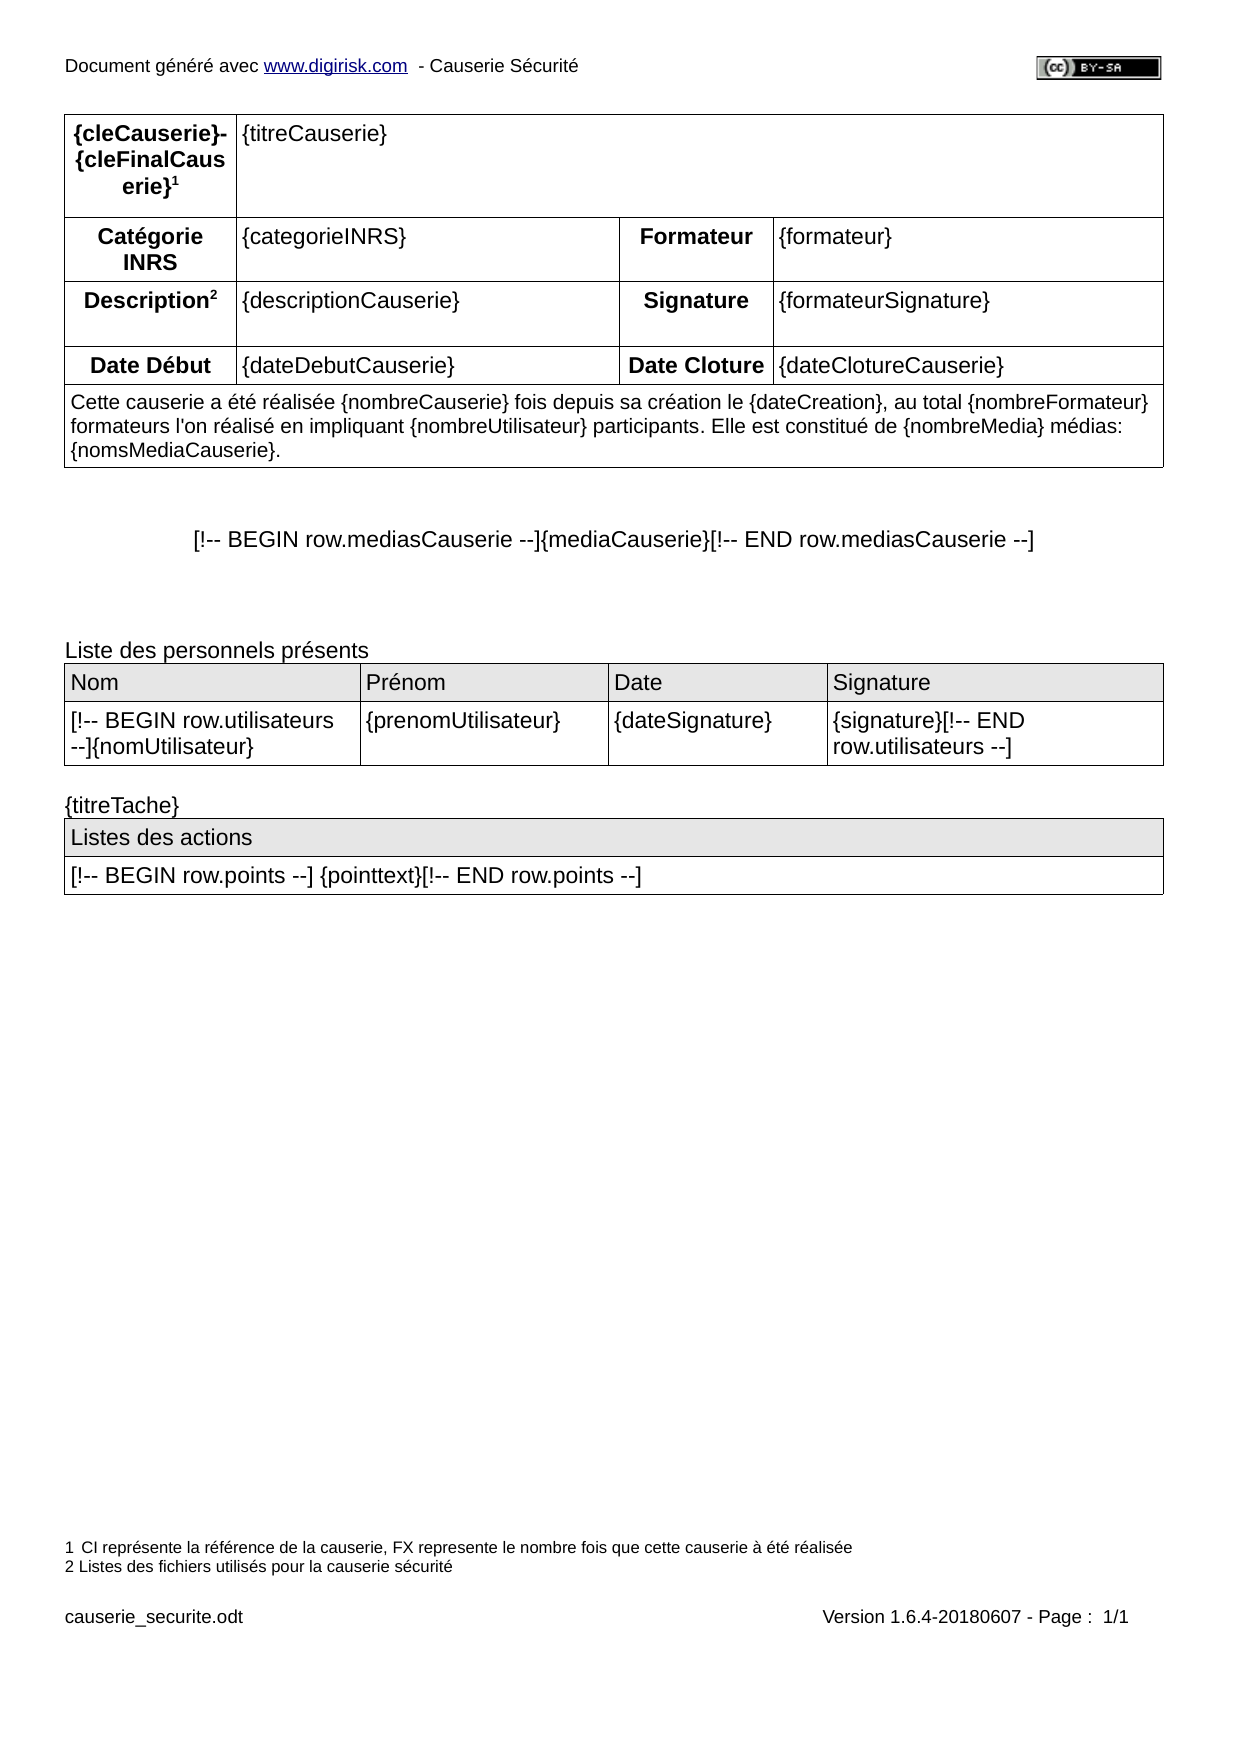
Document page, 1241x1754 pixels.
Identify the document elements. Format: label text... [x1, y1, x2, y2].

table_cell Formateur [620, 218, 773, 281]
table_cell {prenomUtilisateur} [361, 702, 608, 765]
table_cell {formateur} [774, 218, 1163, 281]
table_cell {dateSignature} [609, 702, 827, 765]
table_header {titreCauserie} [237, 115, 1163, 217]
picture [1036, 56, 1162, 80]
text {titreTache} [64, 792, 1163, 818]
table_cell [!-- BEGIN row.points --] {pointtext}[!-- END row.points --] [65, 857, 1163, 894]
table_header Listes des actions [65, 819, 1163, 856]
table_header Nom [65, 664, 360, 701]
table_header {cleCauserie}-{cleFinalCauserie} [65, 115, 236, 217]
table_cell Date Cloture [620, 347, 773, 384]
table_cell {signature}[!-- END row.utilisateurs --] [828, 702, 1163, 765]
table_cell {categorieINRS} [237, 218, 619, 281]
table_header Date [609, 664, 827, 701]
table_cell Catégorie INRS [65, 218, 236, 281]
table_header Prénom [361, 664, 608, 701]
table_cell Description [65, 282, 236, 346]
table_cell Cette causerie a été réalisée {nombreCauserie} fois depuis sa création le {dateCreation}, au total {nombreFormateur} formateurs l'on réalisé en impliquant {nombreUtilisateur} participants. Elle est constitué de {nombreMedia} médias: {nomsMediaCauserie}. [65, 385, 1163, 467]
table_cell Date Début [65, 347, 236, 384]
table_header Signature [828, 664, 1163, 701]
table_cell {formateurSignature} [774, 282, 1163, 346]
table_cell {descriptionCauserie} [237, 282, 619, 346]
table_cell {dateDebutCauserie} [237, 347, 619, 384]
text Liste des personnels présents [64, 637, 1163, 663]
table_header [!-- BEGIN row.mediasCauserie --]{mediaCauserie}[!-- END row.mediasCauserie --] [65, 520, 1163, 558]
table_cell {dateClotureCauserie} [774, 347, 1163, 384]
table_cell Signature [620, 282, 773, 346]
table_cell [!-- BEGIN row.utilisateurs --]{nomUtilisateur} [65, 702, 360, 765]
